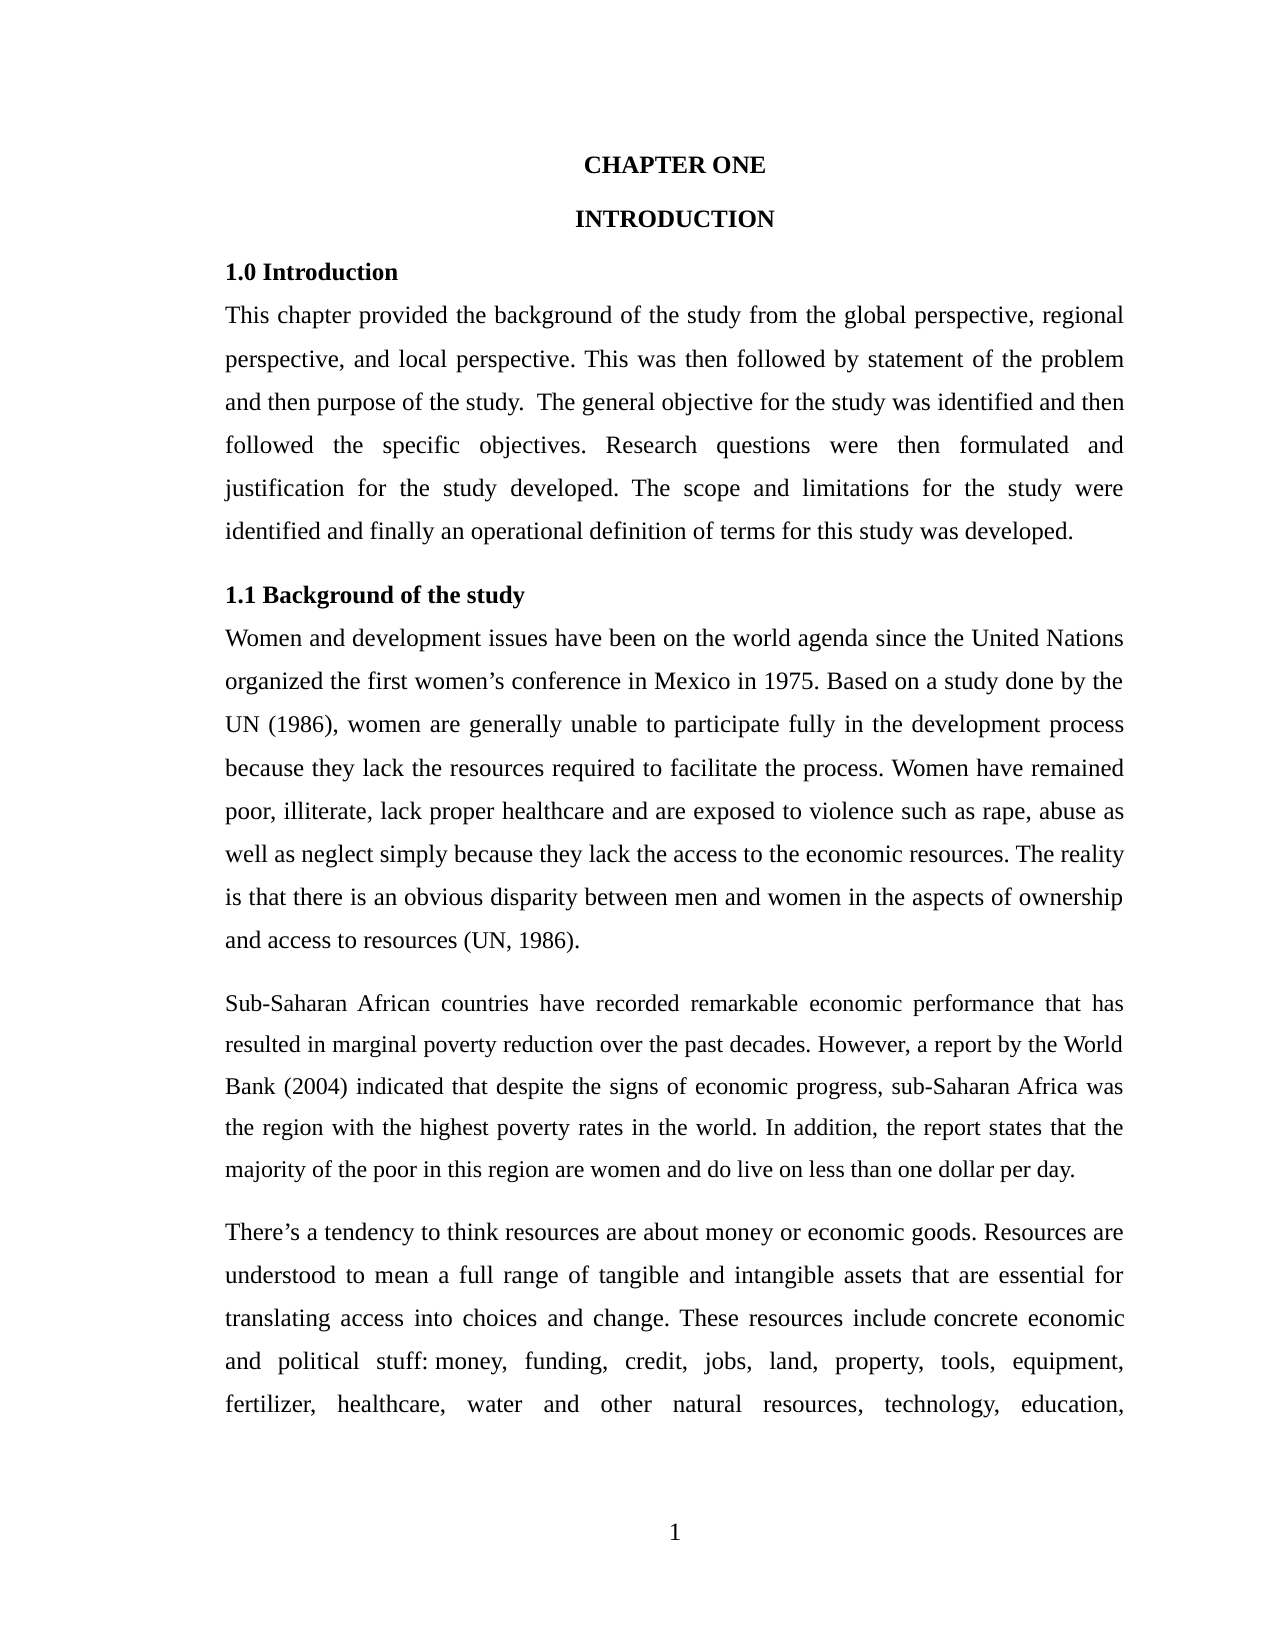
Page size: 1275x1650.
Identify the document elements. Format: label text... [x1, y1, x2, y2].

subtitle INTRODUCTION [225, 204, 1125, 232]
text Sub-Saharan African countries have recorded remarkable economic performance that has resulted in marginal poverty reduction over the past decades. However, a report by the World Bank (2004) indicated that despite the signs of economic progress, sub-Saharan Africa was the region with the highest poverty rates in the world. In addition, the report states that the majority of the poor in this region are women and do live on less than one dollar per day. [225, 989, 1125, 1182]
text There’s a tendency to think resources are about money or economic goods. Resources are understood to mean a full range of tangible and intangible assets that are essential for translating access into choices and change. These resources include concrete economic and political stuff: money, funding, credit, jobs, land, property, tools, equipment, fertilizer, healthcare, water and other natural resources, technology, education, [225, 1217, 1125, 1418]
subtitle 1.0 Introduction [225, 257, 1125, 286]
text Women and development issues have been on the world agenda since the United Nations organized the first women’s conference in Mexico in 1975. Based on a study done by the UN (1986), women are generally unable to participate fully in the development process because they lack the resources required to facilitate the process. Women have remained poor, illiterate, lack proper healthcare and are exposed to violence such as rape, abuse as well as neglect simply because they lack the access to the economic resources. The reality is that there is an obvious disparity between men and women in the aspects of ownership and access to resources (UN, 1986). [225, 623, 1125, 954]
subtitle CHAPTER ONE [225, 150, 1125, 179]
subtitle 1.1 Background of the study [225, 580, 1125, 609]
text This chapter provided the background of the study from the global perspective, regional perspective, and local perspective. This was then followed by statement of the problem and then purpose of the study. The general objective for the study was identified and then followed the specific objectives. Research questions were then formulated and justification for the study developed. The scope and limitations for the study were identified and finally an operational definition of terms for this study was developed. [225, 301, 1125, 545]
